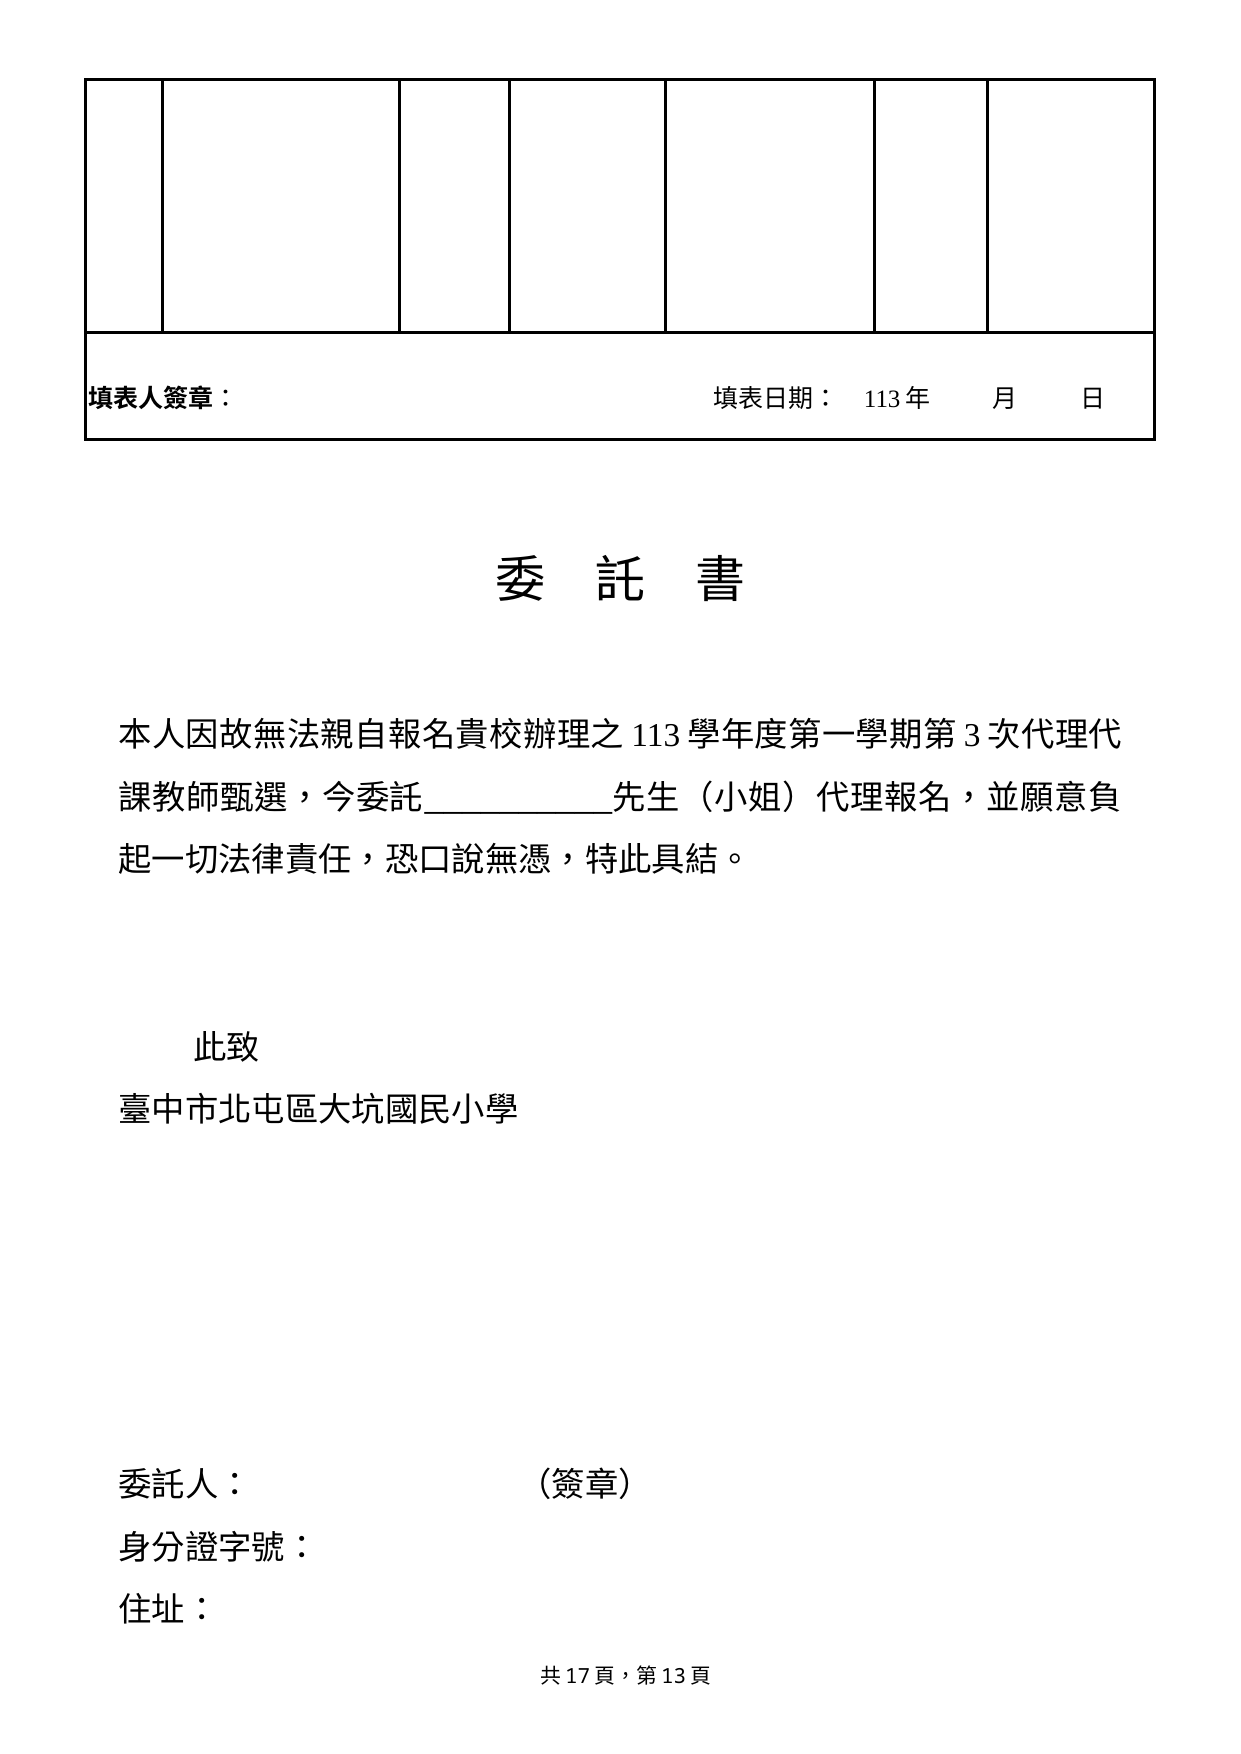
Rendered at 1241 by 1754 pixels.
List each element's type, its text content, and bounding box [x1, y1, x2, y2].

text 身分證字號： [118, 1503, 1122, 1566]
text 臺中市北屯區大坑國民小學 [118, 1066, 1122, 1128]
table_cell [164, 81, 398, 331]
text 此致 [118, 1003, 1122, 1066]
table_cell 經 歷 [87, 81, 161, 331]
table_cell 填表人簽章： 填表日期： 113年 月 日 [87, 334, 1153, 438]
text 住址： [118, 1566, 1122, 1628]
table_cell [876, 81, 986, 331]
table_cell [989, 81, 1153, 331]
table_cell [511, 81, 664, 331]
text 委 託 書 [118, 503, 1122, 628]
table_cell [667, 81, 873, 331]
text 本人因故無法親自報名貴校辦理之113學年度第一學期第3次代理代課教師甄選，今委託__________先生（小姐）代理報名，並願意負起一切法律責任，恐口說無憑，特此具結。 [118, 691, 1122, 878]
table_cell [401, 81, 508, 331]
text 委託人： （簽章） [118, 1441, 1122, 1503]
